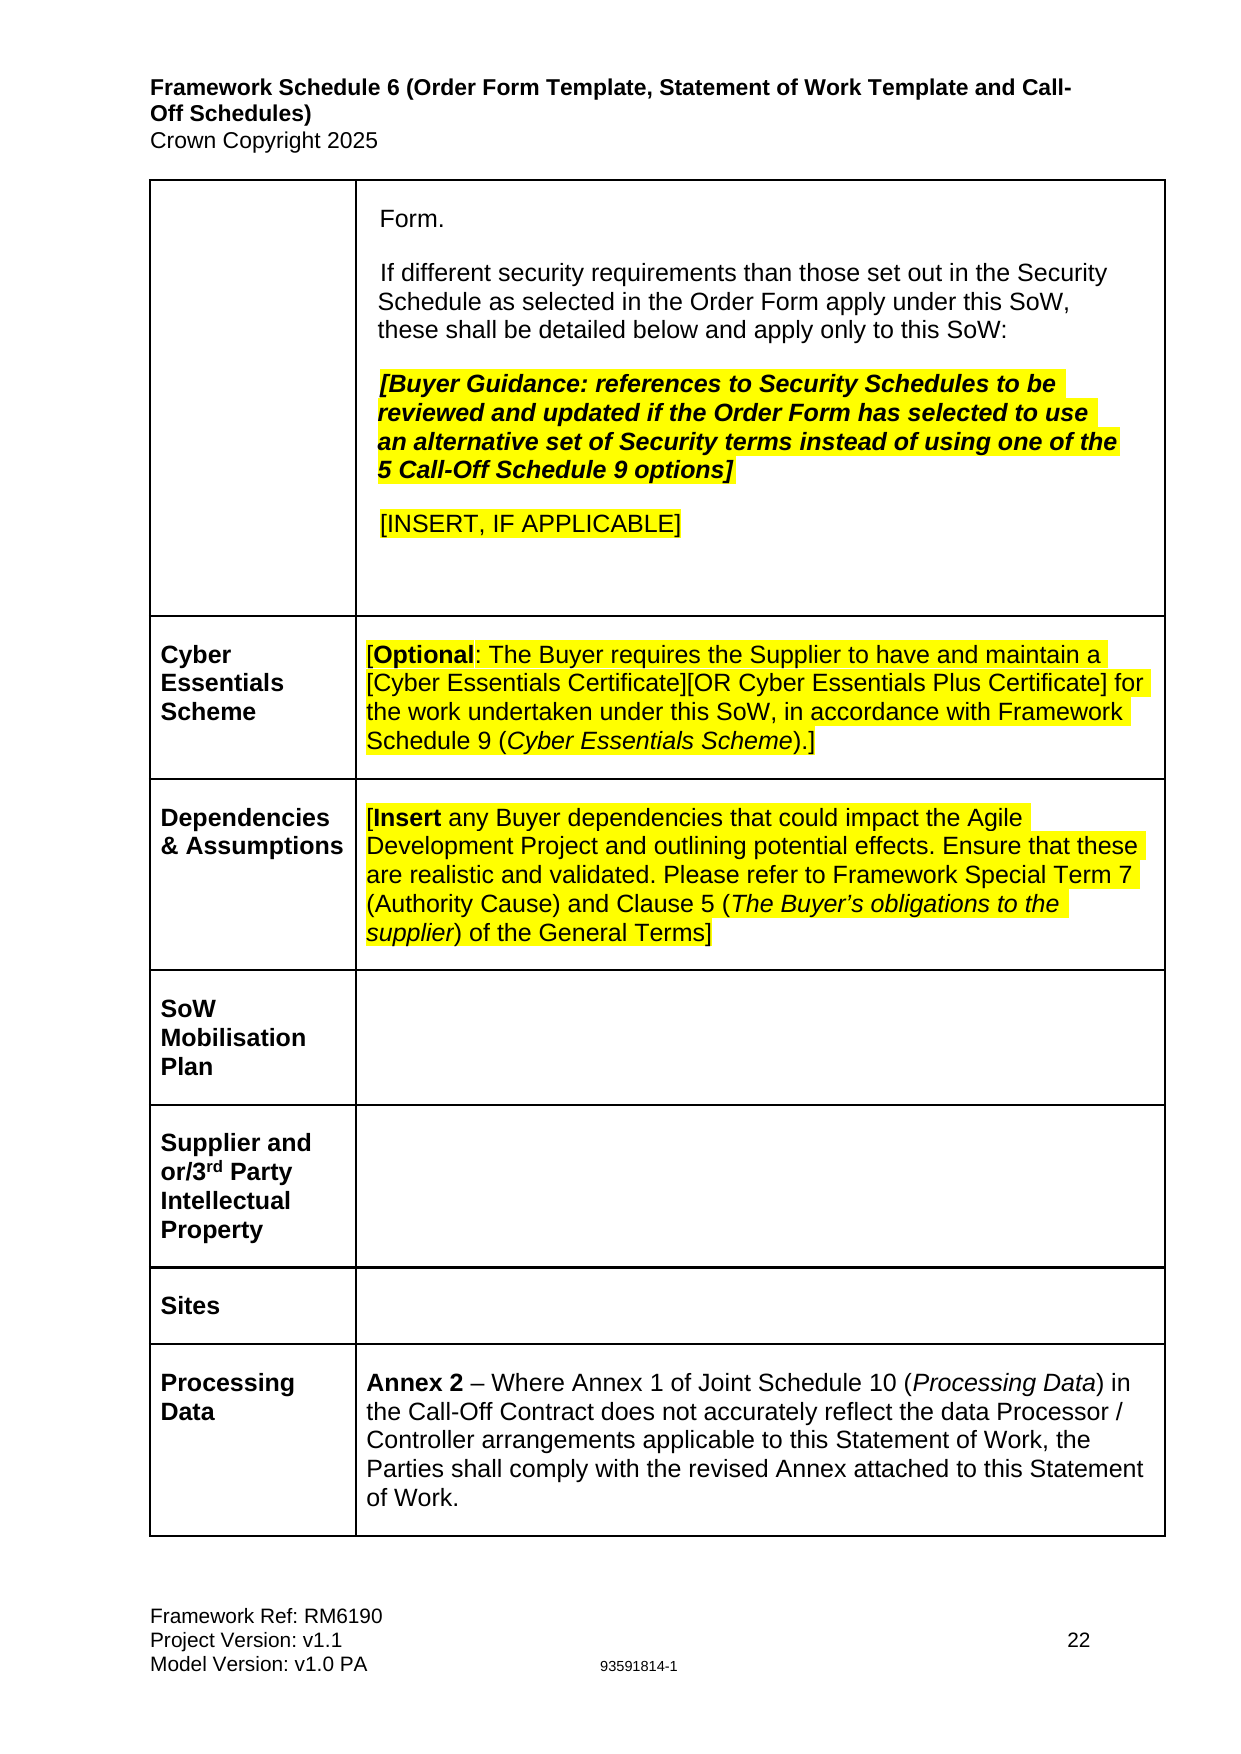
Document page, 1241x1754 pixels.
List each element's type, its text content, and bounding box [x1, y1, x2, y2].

table_cell [Insert any Buyer dependencies that could impact the Agile Development Project and outlining potential effects. Ensure that these are realistic and validated. Please refer to Framework Special Term 7 (Authority Cause) and Clause 5 (The Buyer’s obligations to the supplier) of the General Terms] [357, 780, 1164, 969]
table_cell Sites [151, 1269, 355, 1343]
table_cell Annex 2 – Where Annex 1 of Joint Schedule 10 (Processing Data) in the Call-Off Contract does not accurately reflect the data Processor / Controller arrangements applicable to this Statement of Work, the Parties shall comply with the revised Annex attached to this Statement of Work. [357, 1345, 1164, 1535]
table_cell SoW Mobilisation Plan [151, 971, 355, 1103]
table_cell [357, 971, 1164, 1103]
table_cell [357, 1106, 1164, 1266]
table_cell Dependencies & Assumptions [151, 780, 355, 969]
table_cell Supplier and or/3rd Party Intellectual Property [151, 1106, 355, 1266]
table_cell [Optional: The Buyer requires the Supplier to have and maintain a [Cyber Essentials Certificate][OR Cyber Essentials Plus Certificate] for the work undertaken under this SoW, in accordance with Framework Schedule 9 (Cyber Essentials Scheme).] [357, 617, 1164, 778]
table_cell Processing Data [151, 1345, 355, 1535]
table_cell Cyber Essentials Scheme [151, 617, 355, 778]
table_cell [357, 1269, 1164, 1343]
table_cell [151, 181, 355, 615]
table_cell Form. If different security requirements than those set out in the Security Schedule as selected in the Order Form apply under this SoW, these shall be detailed below and apply only to this SoW: [Buyer Guidance: references to Security Schedules to be reviewed and updated if the Order Form has selected to use an alternative set of Security terms instead of using one of the 5 Call-Off Schedule 9 options] [INSERT, IF APPLICABLE] [357, 181, 1164, 615]
